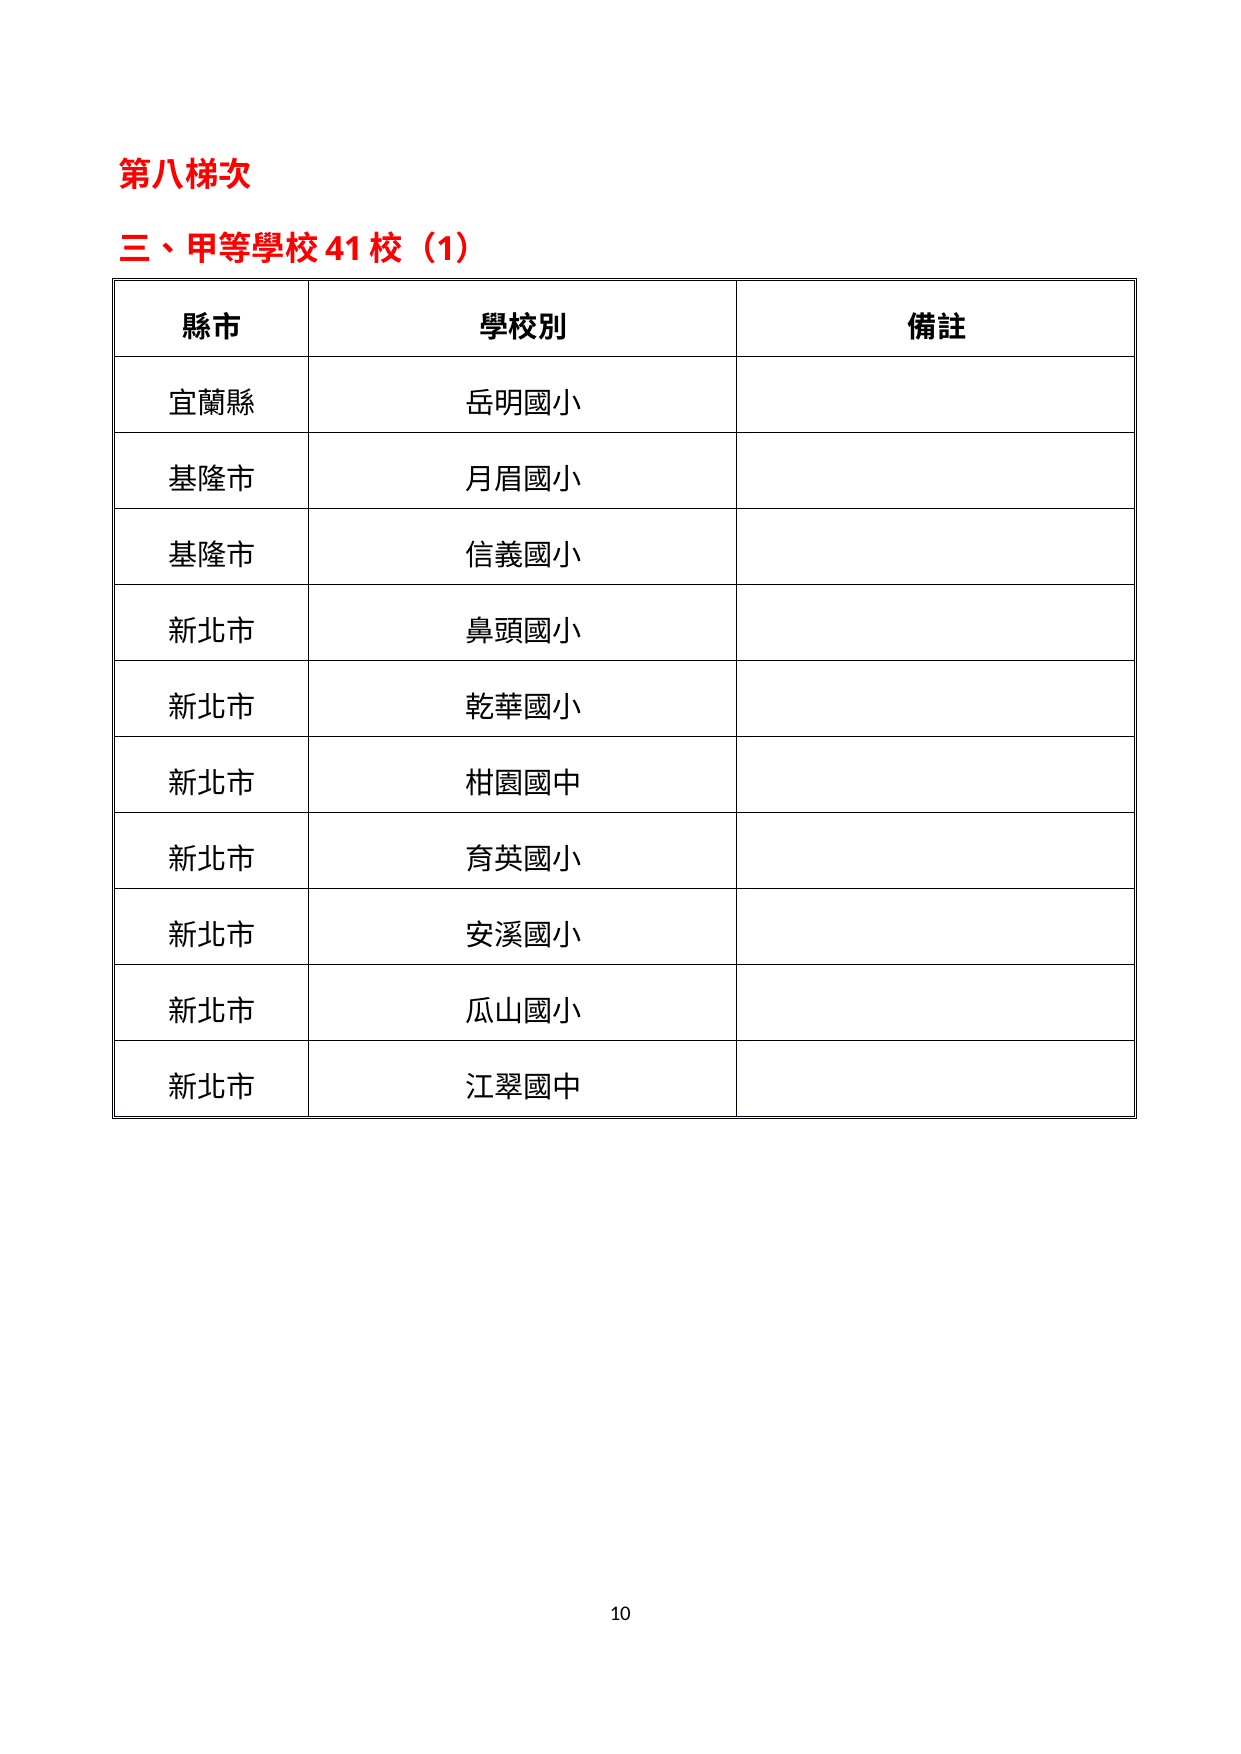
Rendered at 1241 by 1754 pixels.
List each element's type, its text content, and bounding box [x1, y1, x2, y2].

table_cell 新北市 [115, 889, 308, 964]
table_cell [737, 813, 1134, 888]
table_cell 信義國小 [309, 509, 736, 584]
table_cell 新北市 [115, 737, 308, 812]
table_header 備註 [737, 281, 1134, 356]
text 第八梯次 [118, 128, 1122, 203]
table_cell 新北市 [115, 813, 308, 888]
table_cell [737, 509, 1134, 584]
table_cell 宜蘭縣 [115, 357, 308, 432]
text 三、甲等學校41校（1） [118, 203, 1122, 278]
table_cell 江翠國中 [309, 1041, 736, 1116]
table_cell 新北市 [115, 585, 308, 660]
table_cell [737, 661, 1134, 736]
table_cell 柑園國中 [309, 737, 736, 812]
table_cell [737, 585, 1134, 660]
table_cell 乾華國小 [309, 661, 736, 736]
table_cell [737, 737, 1134, 812]
table_cell 育英國小 [309, 813, 736, 888]
table_cell [737, 889, 1134, 964]
table_cell 月眉國小 [309, 433, 736, 508]
table_cell [737, 965, 1134, 1040]
table_cell [737, 1041, 1134, 1116]
table_cell 新北市 [115, 661, 308, 736]
table_header 學校別 [309, 281, 736, 356]
table_header 縣市 [115, 281, 308, 356]
table_cell 基隆市 [115, 509, 308, 584]
table_cell 岳明國小 [309, 357, 736, 432]
table_cell 瓜山國小 [309, 965, 736, 1040]
table_cell 基隆市 [115, 433, 308, 508]
table_cell 新北市 [115, 1041, 308, 1116]
table_cell [737, 357, 1134, 432]
table_cell 鼻頭國小 [309, 585, 736, 660]
table_cell 新北市 [115, 965, 308, 1040]
table_cell [737, 433, 1134, 508]
table_cell 安溪國小 [309, 889, 736, 964]
